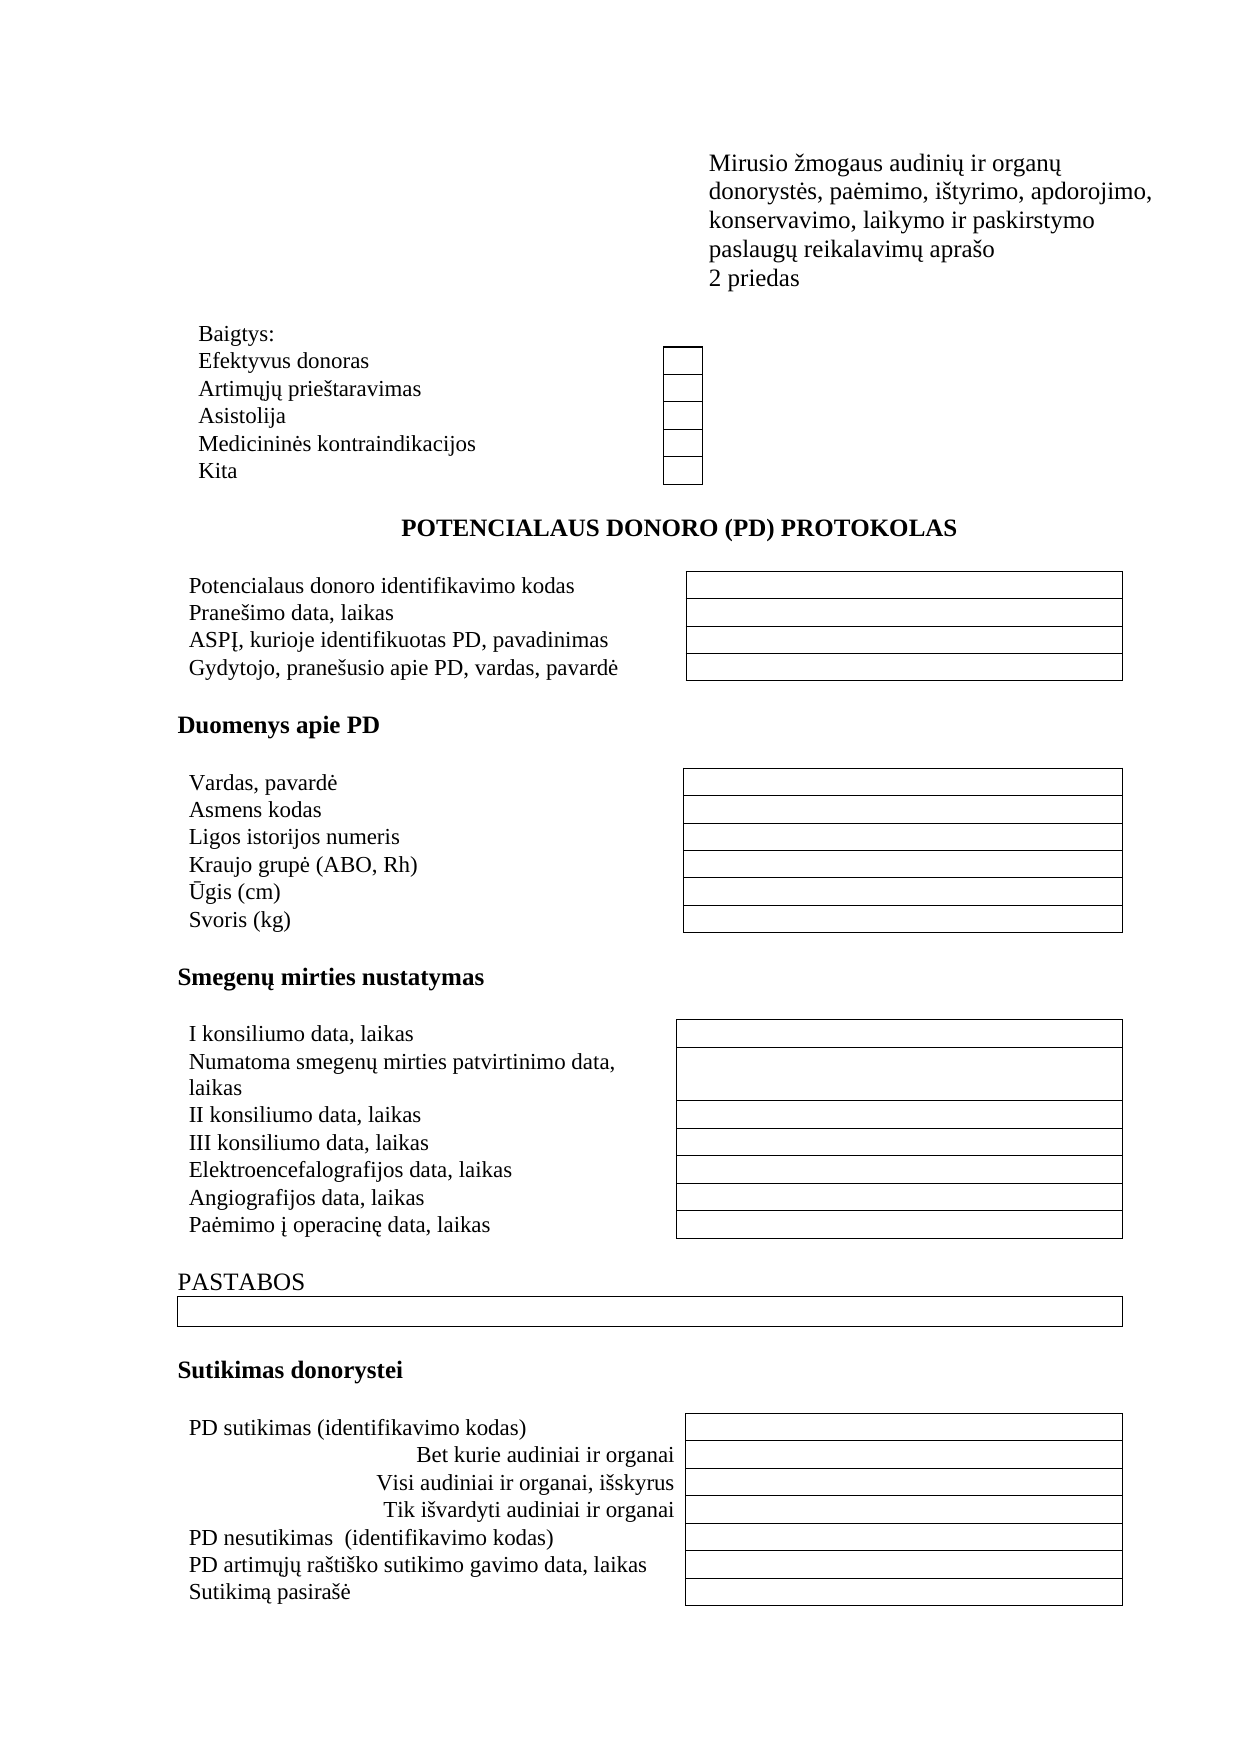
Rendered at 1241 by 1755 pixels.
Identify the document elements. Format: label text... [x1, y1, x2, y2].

table_cell [686, 1441, 1122, 1468]
table_cell [684, 824, 1122, 850]
table_cell Svoris (kg) [177, 905, 683, 932]
table_cell Bet kurie audiniai ir organai [177, 1440, 685, 1468]
table_cell [684, 878, 1122, 904]
text Sutikimas donorystei [177, 1356, 1181, 1384]
table_cell [664, 457, 702, 483]
table_cell Elektroencefalografijos data, laikas [177, 1155, 676, 1183]
text 2 priedas [709, 263, 1181, 291]
table_cell Sutikimą pasirašė [177, 1578, 685, 1605]
table_cell [684, 906, 1122, 932]
table_cell [684, 851, 1122, 877]
table_header [684, 769, 1122, 795]
table_cell Numatoma smegenų mirties patvirtinimo data, laikas [177, 1047, 676, 1100]
table_header Baigtys: [187, 320, 663, 346]
table_cell [677, 1101, 1122, 1128]
table_cell Asmens kodas [177, 795, 683, 822]
table_cell Pranešimo data, laikas [177, 598, 686, 626]
table_cell Kita [187, 456, 663, 483]
table_header [686, 1414, 1122, 1440]
table_cell [664, 375, 702, 401]
table_cell [686, 1551, 1122, 1577]
text Smegenų mirties nustatymas [177, 962, 1181, 991]
table_cell [703, 429, 1126, 456]
table_header PD sutikimas (identifikavimo kodas) [177, 1413, 685, 1440]
table_header [703, 320, 1126, 346]
table_cell Artimųjų prieštaravimas [187, 374, 663, 401]
table_cell [703, 401, 1126, 429]
table_cell Angiografijos data, laikas [177, 1183, 676, 1210]
table_cell [684, 796, 1122, 822]
table_cell PD nesutikimas (identifikavimo kodas) [177, 1523, 685, 1550]
table_cell ASPĮ, kurioje identifikuotas PD, pavadinimas [177, 626, 686, 653]
table_cell Efektyvus donoras [187, 346, 663, 374]
table_cell Tik išvardyti audiniai ir organai [177, 1495, 685, 1523]
table_cell [664, 348, 702, 374]
table_cell Kraujo grupė (ABO, Rh) [177, 850, 683, 877]
table_cell Gydytojo, pranešusio apie PD, vardas, pavardė [177, 653, 686, 680]
table_cell [686, 1579, 1122, 1605]
table_cell PD artimųjų raštiško sutikimo gavimo data, laikas [177, 1550, 685, 1577]
table_cell III konsiliumo data, laikas [177, 1128, 676, 1155]
text PASTABOS [177, 1267, 1181, 1296]
table_cell [686, 1469, 1122, 1495]
table_cell [686, 1524, 1122, 1550]
text POTENCIALAUS DONORO (PD) PROTOKOLAS [177, 513, 1181, 542]
table_cell [703, 346, 1126, 374]
table_cell Medicininės kontraindikacijos [187, 429, 663, 456]
table_cell [677, 1156, 1122, 1183]
table_cell Asistolija [187, 401, 663, 429]
table_cell [687, 599, 1122, 626]
table_cell [687, 627, 1122, 653]
table_cell [687, 654, 1122, 680]
text Duomenys apie PD [177, 710, 1181, 739]
table_cell [677, 1211, 1122, 1237]
table_cell Paėmimo į operacinę data, laikas [177, 1210, 676, 1237]
table_cell [677, 1129, 1122, 1155]
table_header Vardas, pavardė [177, 768, 683, 795]
table_header Potencialaus donoro identifikavimo kodas [177, 571, 686, 598]
table_cell [703, 374, 1126, 401]
table_cell [664, 430, 702, 456]
table_cell [677, 1048, 1122, 1100]
table_header [687, 572, 1122, 598]
table_cell Ūgis (cm) [177, 877, 683, 904]
table_header [664, 320, 703, 346]
text Mirusio žmogaus audinių ir organų donorystės, paėmimo, ištyrimo, apdorojimo, konservavimo, laikymo ir paskirstymo paslaugų reikalavimų aprašo [709, 148, 1181, 263]
table_cell Ligos istorijos numeris [177, 823, 683, 850]
table_cell Visi audiniai ir organai, išskyrus [177, 1468, 685, 1495]
table_cell [686, 1496, 1122, 1523]
table_header [677, 1020, 1122, 1047]
table_cell [703, 456, 1126, 483]
table_header [178, 1297, 1122, 1326]
table_cell [664, 402, 702, 429]
table_cell II konsiliumo data, laikas [177, 1100, 676, 1128]
table_header I konsiliumo data, laikas [177, 1019, 676, 1047]
table_cell [677, 1184, 1122, 1210]
